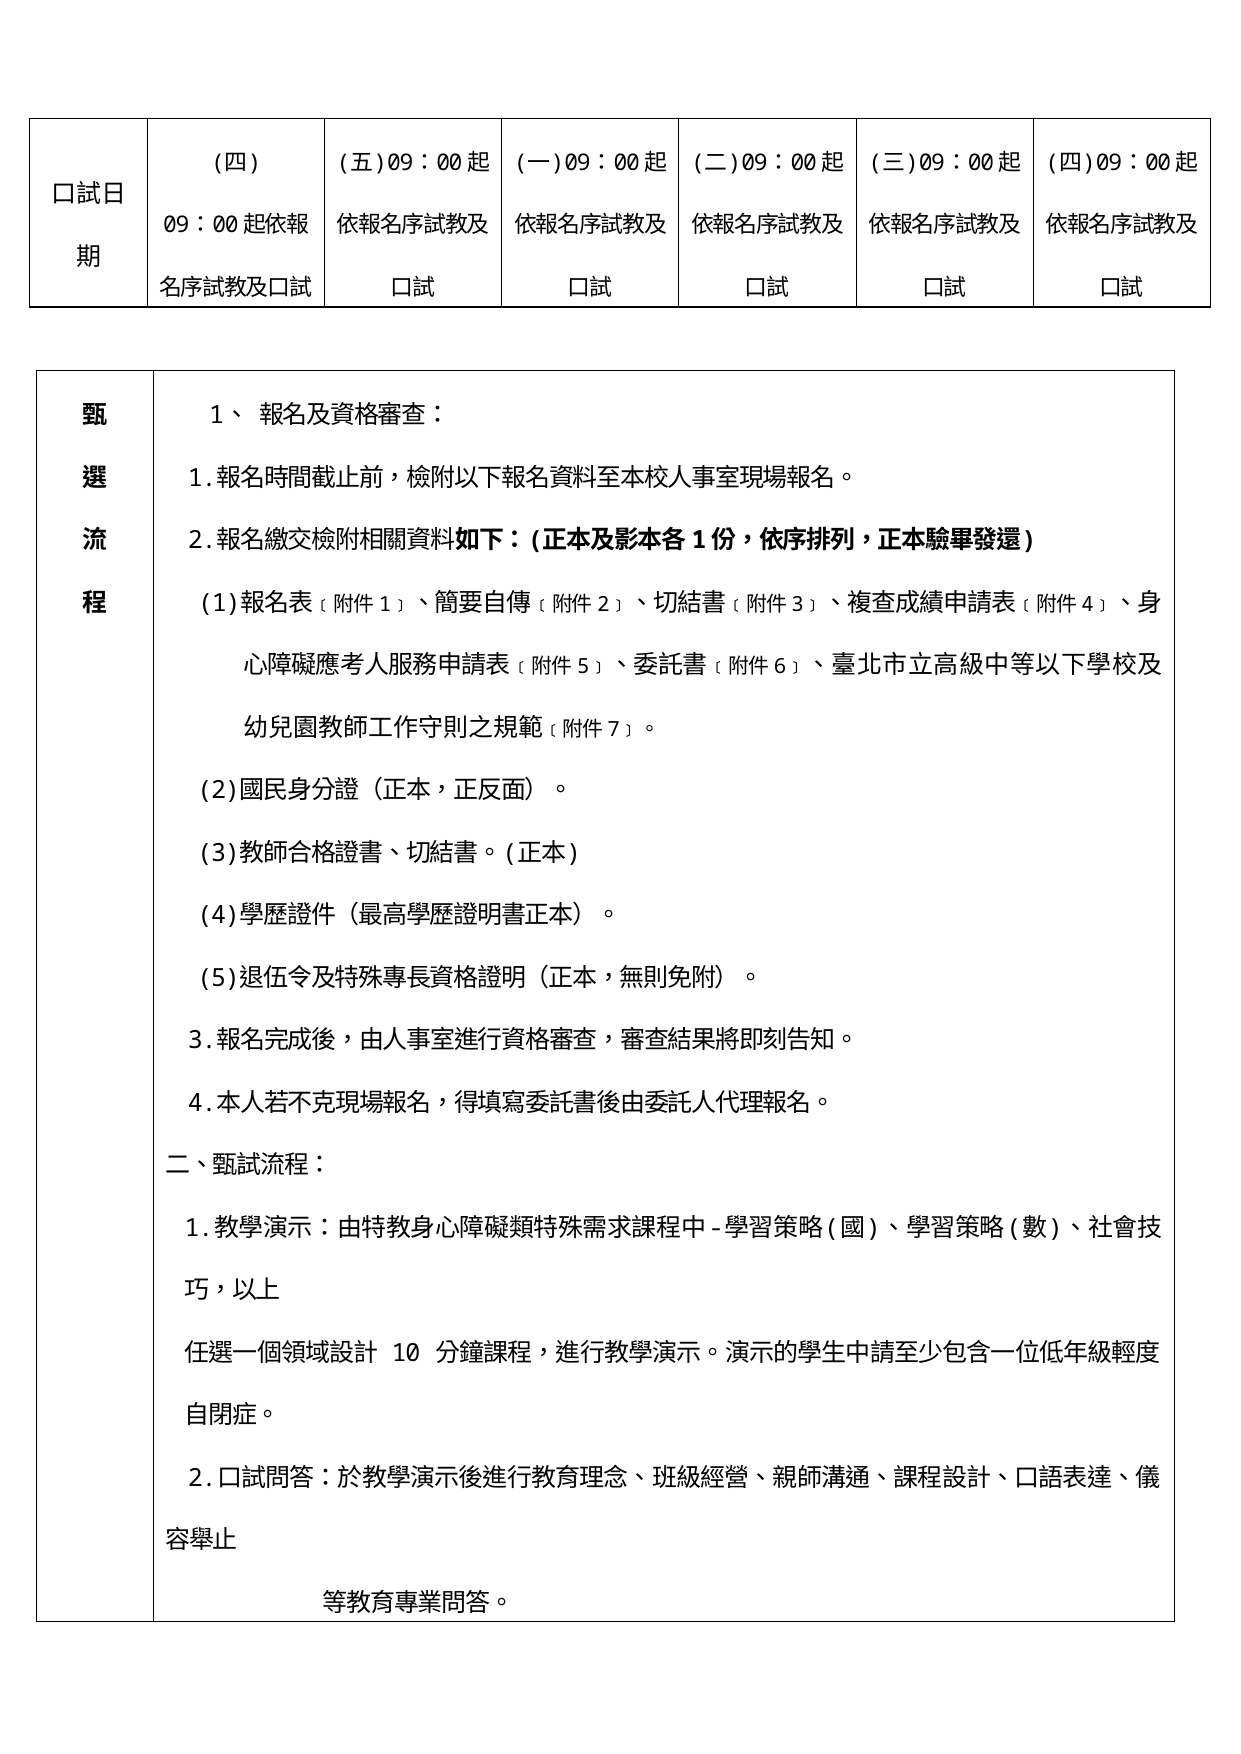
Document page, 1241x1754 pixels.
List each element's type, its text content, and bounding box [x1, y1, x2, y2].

table_cell (二)09：00起依報名序試教及口試 [679, 119, 856, 306]
table_cell (四) 09：00起依報名序試教及口試 [148, 119, 324, 306]
table_header 報名及資格審查： 1.報名時間截止前，檢附以下報名資料至本校人事室現場報名。 2.報名繳交檢附相關資料如下：(正本及影本各1份，依序排列，正本驗畢發還) (1)報名表﹝附件1﹞、簡要自傳﹝附件2﹞、切結書﹝附件3﹞、複查成績申請表﹝附件4﹞、身心障礙應考人服務申請表﹝附件5﹞、委託書﹝附件6﹞、臺北市立高級中等以下學校及幼兒園教師工作守則之規範﹝附件7﹞。 (2)國民身分證（正本，正反面）。 (3)教師合格證書、切結書。(正本) (4)學歷證件（最高學歷證明書正本）。 (5)退伍令及特殊專長資格證明（正本，無則免附）。 3.報名完成後，由人事室進行資格審查，審查結果將即刻告知。 4.本人若不克現場報名，得填寫委託書後由委託人代理報名。 二、甄試流程： 1.教學演示：由特教身心障礙類特殊需求課程中-學習策略(國)、學習策略(數)、社會技巧，以上 任選一個領域設計 10 分鐘課程，進行教學演示。演示的學生中請至少包含一位低年級輕度自閉症。 2.口試問答：於教學演示後進行教育理念、班級經營、親師溝通、課程設計、口語表達、儀容舉止 等教育專業問答。 [154, 371, 1174, 1621]
table_cell 口試日期 [30, 119, 147, 306]
table_header 甄 選 流 程 [37, 371, 153, 1621]
table_cell (三)09：00起依報名序試教及口試 [857, 119, 1033, 306]
table_cell (四)09：00起依報名序試教及口試 [1034, 119, 1210, 306]
table_cell (一)09：00起依報名序試教及口試 [502, 119, 678, 306]
table_cell (五)09：00起依報名序試教及口試 [325, 119, 501, 306]
